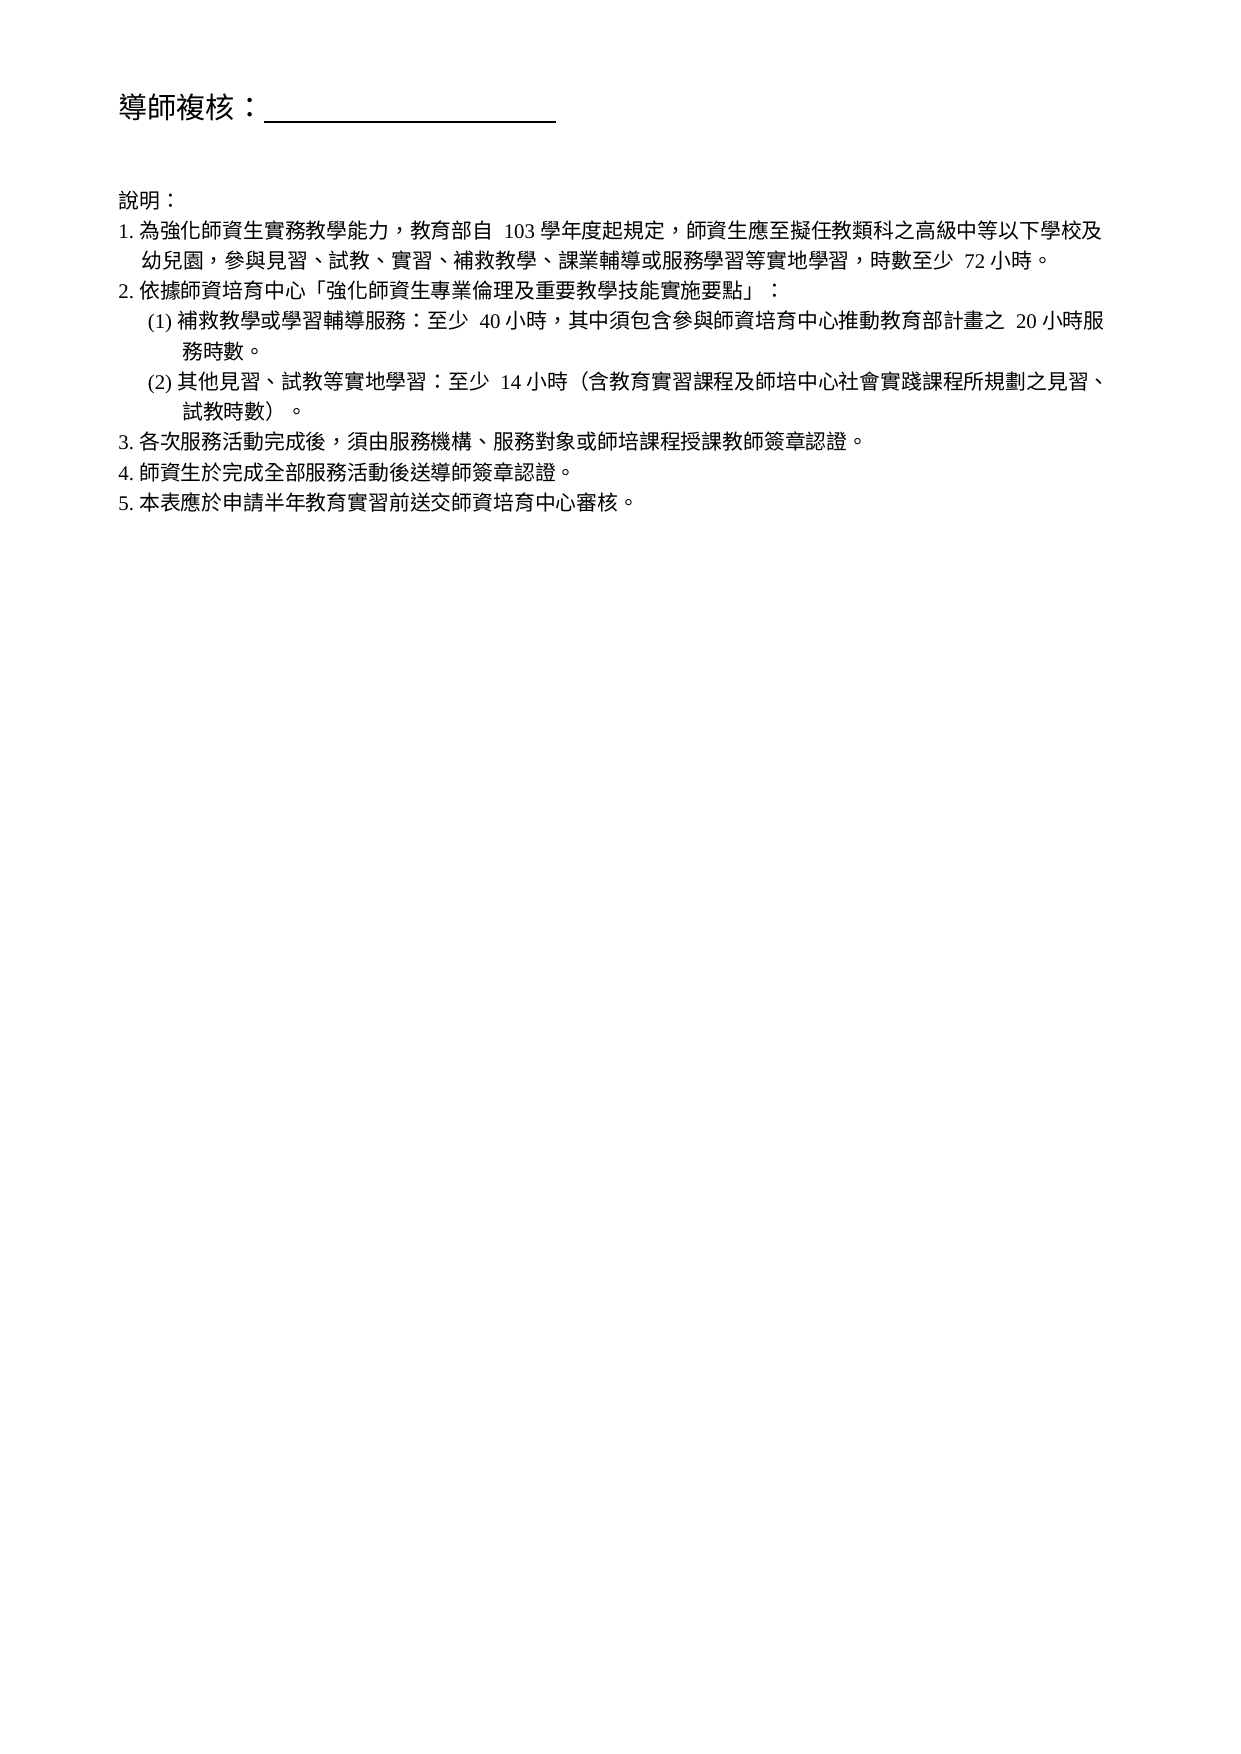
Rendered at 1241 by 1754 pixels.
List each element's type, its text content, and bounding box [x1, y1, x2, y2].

text 5. 本表應於申請半年教育實習前送交師資培育中心審核。 [118, 486, 1122, 516]
text 3. 各次服務活動完成後，須由服務機構、服務對象或師培課程授課教師簽章認證。 [118, 426, 1122, 456]
text 1. 為強化師資生實務教學能力，教育部自 103 學年度起規定，師資生應至擬任教類科之高級中等以下學校及幼兒園，參與見習、試教、實習、補救教學、課業輔導或服務學習等實地學習，時數至少 72 小時。 [118, 214, 1122, 274]
text 2. 依據師資培育中心「強化師資生專業倫理及重要教學技能實施要點」： [118, 274, 1122, 305]
text (2) 其他見習、試教等實地學習：至少 14 小時（含教育實習課程及師培中心社會實踐課程所規劃之見習、試教時數）。 [148, 365, 1122, 426]
text (1) 補救教學或學習輔導服務：至少 40 小時，其中須包含參與師資培育中心推動教育部計畫之 20 小時服務時數。 [148, 305, 1122, 365]
text 說明： [118, 184, 1122, 214]
text 4. 師資生於完成全部服務活動後送導師簽章認證。 [118, 456, 1122, 486]
text 導師複核： [118, 64, 1122, 127]
